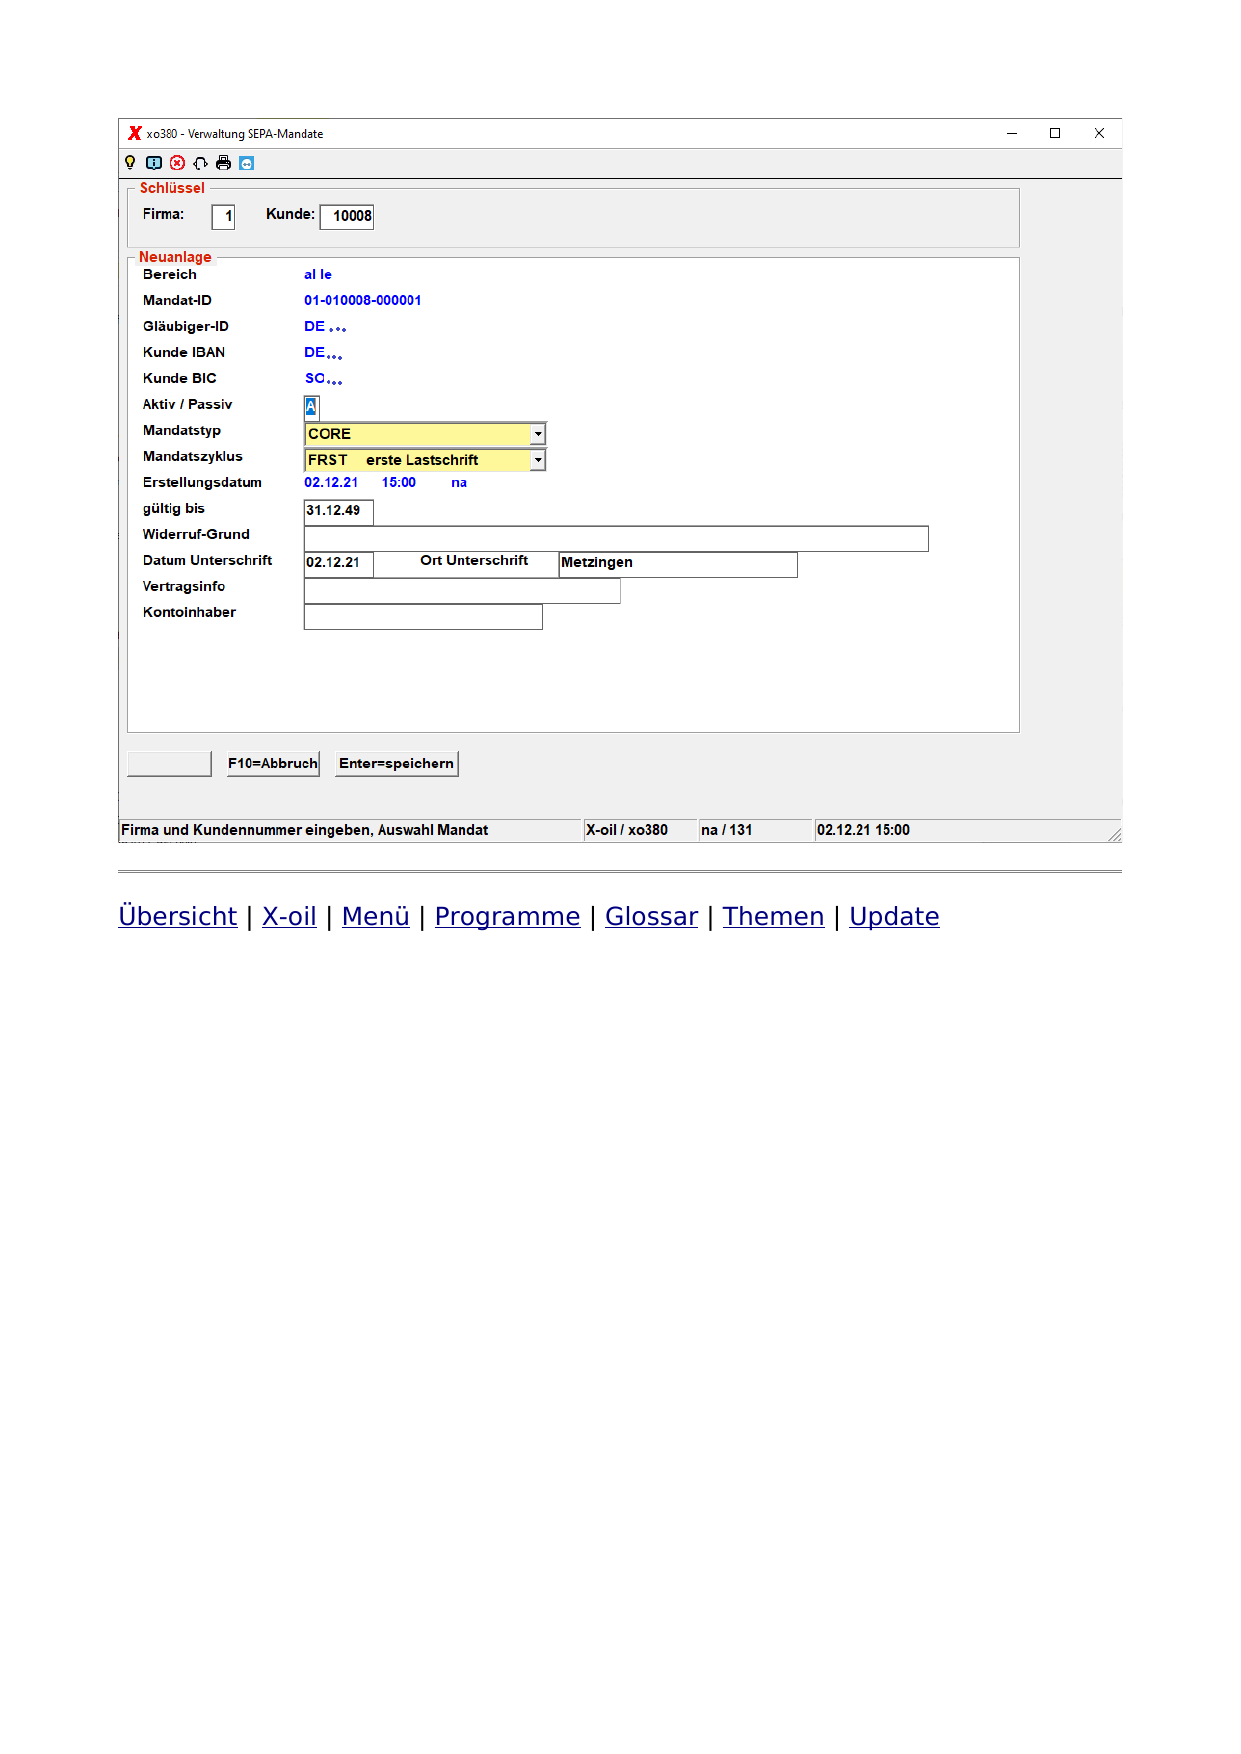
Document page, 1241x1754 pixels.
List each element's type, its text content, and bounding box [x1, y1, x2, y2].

text Übersicht | X-oil | Menü | Programme | Glossar | Themen | Update [118, 902, 1122, 931]
picture [118, 118, 1123, 843]
